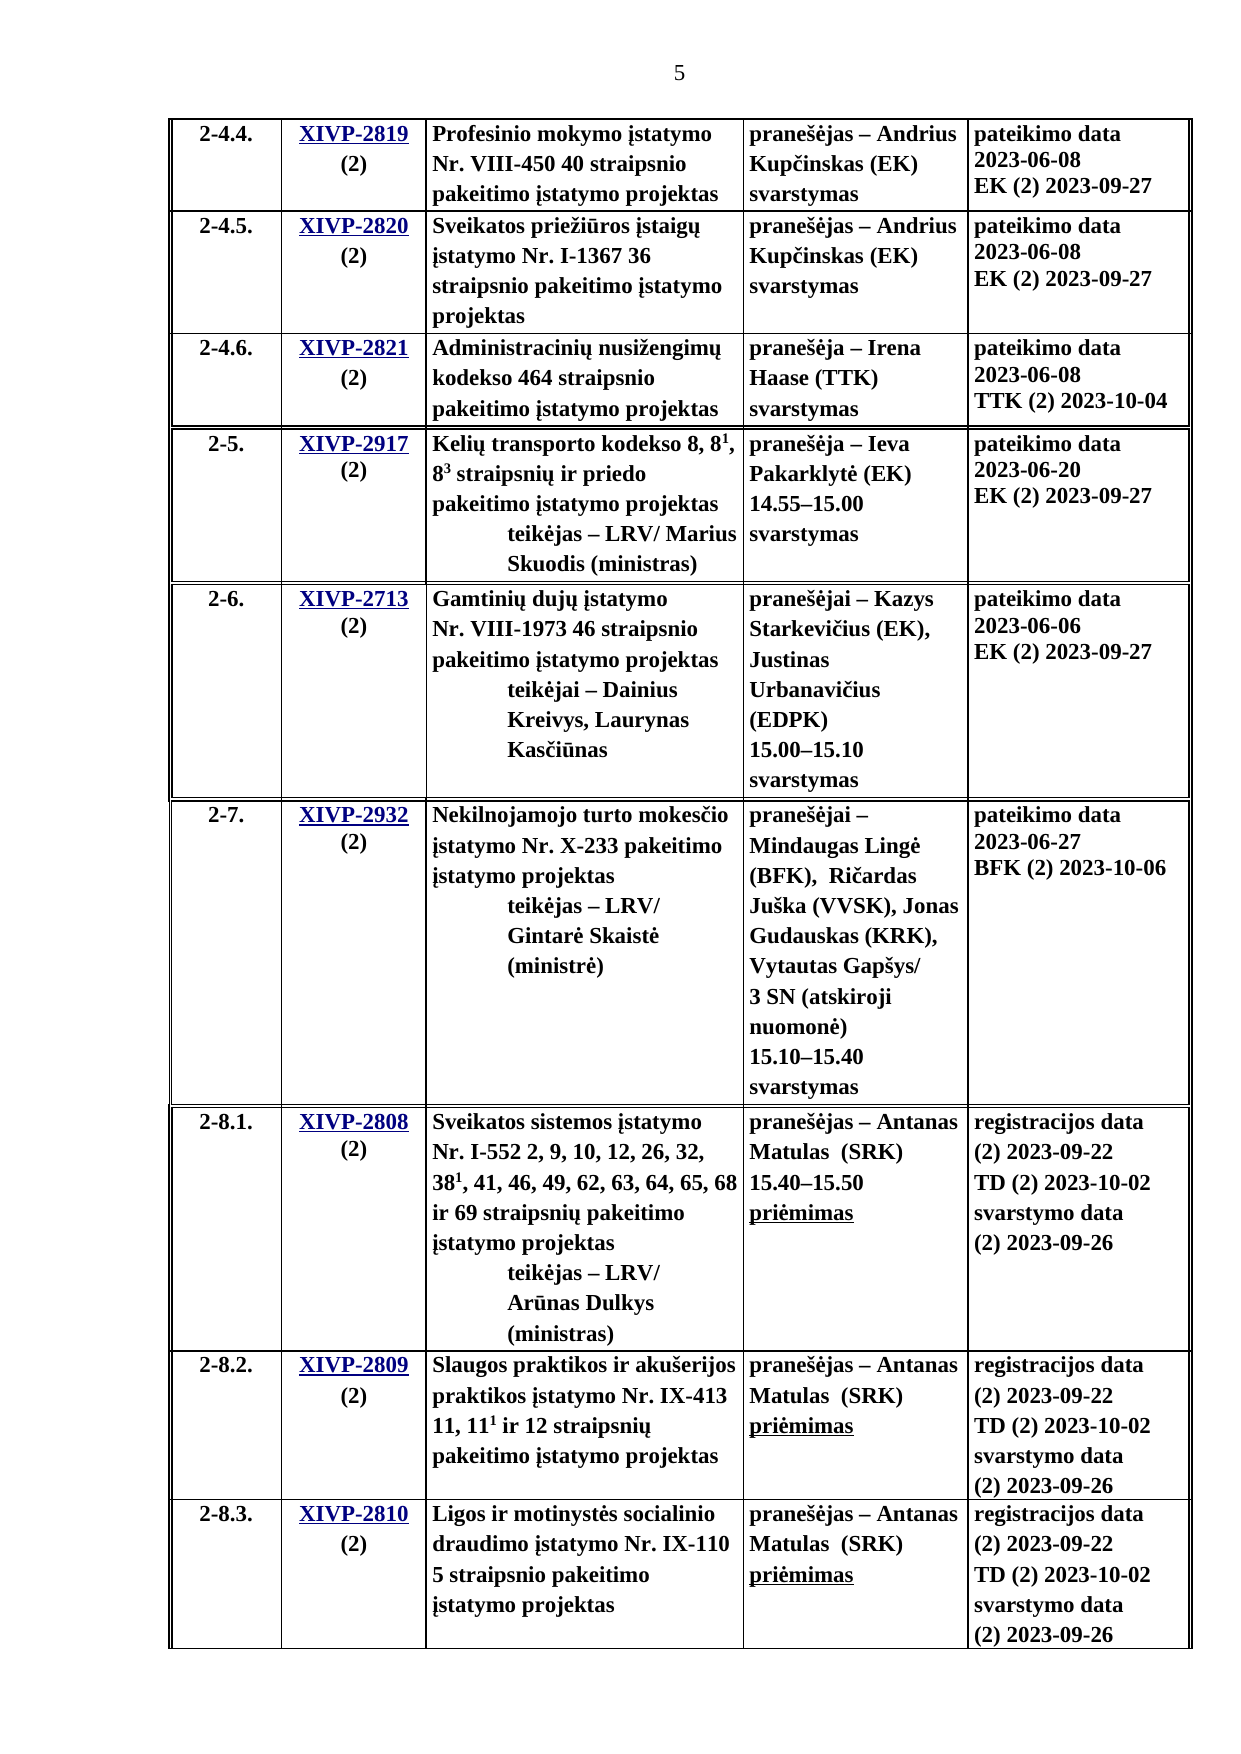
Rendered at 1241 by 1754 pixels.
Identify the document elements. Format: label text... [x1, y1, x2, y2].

table_cell XIVP-2810 (2) [282, 1500, 425, 1647]
table_cell Administracinių nusižengimų kodekso 464 straipsnio pakeitimo įstatymo projektas [427, 334, 743, 425]
table_cell [1193, 1104, 1240, 1350]
table_cell pateikimo data 2023-06-08 EK (2) 2023-09-27 [969, 212, 1188, 333]
table_cell pranešėjas – Antanas Matulas (SRK) 15.40–15.50 priėmimas [744, 1108, 967, 1350]
table_cell XIVP-2932 (2) [282, 802, 425, 1103]
table_cell 2-4.6. [173, 334, 281, 425]
table_cell Nekilnojamojo turto mokesčio įstatymo Nr. X-233 pakeitimo įstatymo projektas teikėjas – LRV/ Gintarė Skaistė (ministrė) [427, 802, 743, 1103]
table_cell XIVP-2808 (2) [282, 1108, 425, 1350]
table_cell Gamtinių dujų įstatymo Nr. VIII-1973 46 straipsnio pakeitimo įstatymo projektas teikėjai – Dainius Kreivys, Laurynas Kasčiūnas [427, 585, 743, 797]
table_cell 2-8.2. [173, 1352, 281, 1499]
table_cell pateikimo data 2023-06-20 EK (2) 2023-09-27 [969, 430, 1188, 581]
table_cell pranešėjas – Antanas Matulas (SRK) priėmimas [744, 1500, 967, 1647]
table_cell pateikimo data 2023-06-08 EK (2) 2023-09-27 [969, 120, 1188, 210]
table_cell [1193, 210, 1240, 333]
table_cell pateikimo data 2023-06-08 TTK (2) 2023-10-04 [969, 334, 1188, 425]
table_cell pranešėja – Ieva Pakarklytė (EK) 14.55–15.00 svarstymas [744, 430, 967, 581]
table_cell 2-6. [173, 585, 281, 797]
table_cell XIVP-2821 (2) [282, 334, 425, 425]
table_cell 2-4.5. [173, 212, 281, 333]
table_cell [1193, 1499, 1240, 1647]
table_cell XIVP-2819 (2) [282, 120, 425, 210]
table_cell 2-8.1. [173, 1108, 281, 1350]
table_cell Profesinio mokymo įstatymo Nr. VIII-450 40 straipsnio pakeitimo įstatymo projektas [427, 120, 743, 210]
table_cell 2-5. [173, 430, 281, 581]
table_cell registracijos data (2) 2023-09-22 TD (2) 2023-10-02 svarstymo data (2) 2023-09-26 [969, 1352, 1188, 1499]
table_cell Slaugos praktikos ir akušerijos praktikos įstatymo Nr. IX-413 11, 111 ir 12 straipsnių pakeitimo įstatymo projektas [427, 1352, 743, 1499]
table_cell pranešėjas – Antanas Matulas (SRK) priėmimas [744, 1352, 967, 1499]
table_cell Sveikatos sistemos įstatymo Nr. I-552 2, 9, 10, 12, 26, 32, 381, 41, 46, 49, 62, 63, 64, 65, 68 ir 69 straipsnių pakeitimo įstatymo projektas teikėjas – LRV/ Arūnas Dulkys (ministras) [427, 1108, 743, 1350]
table_cell [1193, 581, 1240, 797]
table_cell pranešėja – Irena Haase (TTK) svarstymas [744, 334, 967, 425]
table_cell [1193, 333, 1240, 425]
table_cell [1193, 797, 1240, 1103]
table_cell pranešėjai – Mindaugas Lingė (BFK), Ričardas Juška (VVSK), Jonas Gudauskas (KRK), Vytautas Gapšys/ 3 SN (atskiroji nuomonė) 15.10–15.40 svarstymas [744, 802, 967, 1103]
table_cell XIVP-2713 (2) [282, 585, 426, 797]
table_cell pranešėjas – Andrius Kupčinskas (EK) svarstymas [744, 120, 967, 210]
table_cell registracijos data (2) 2023-09-22 TD (2) 2023-10-02 svarstymo data (2) 2023-09-26 [969, 1500, 1188, 1647]
table_cell 2-4.4. [173, 120, 281, 210]
table_cell XIVP-2917 (2) [282, 430, 425, 581]
table_cell pateikimo data 2023-06-06 EK (2) 2023-09-27 [969, 585, 1188, 797]
table_cell XIVP-2809 (2) [282, 1352, 425, 1499]
table_cell pranešėjai – Kazys Starkevičius (EK), Justinas Urbanavičius (EDPK) 15.00–15.10 svarstymas [744, 585, 967, 797]
table_cell registracijos data (2) 2023-09-22 TD (2) 2023-10-02 svarstymo data (2) 2023-09-26 [969, 1108, 1188, 1350]
table_cell 2-7. [172, 802, 281, 1103]
table_cell Kelių transporto kodekso 8, 81, 83 straipsnių ir priedo pakeitimo įstatymo projektas teikėjas – LRV/ Marius Skuodis (ministras) [427, 430, 743, 581]
table_cell [1193, 118, 1240, 210]
table_cell [1193, 425, 1240, 581]
table_cell pranešėjas – Andrius Kupčinskas (EK) svarstymas [744, 212, 967, 333]
table_cell pateikimo data 2023-06-27 BFK (2) 2023-10-06 [969, 802, 1188, 1103]
table_cell XIVP-2820 (2) [282, 212, 425, 333]
table_cell Sveikatos priežiūros įstaigų įstatymo Nr. I-1367 36 straipsnio pakeitimo įstatymo projektas [427, 212, 743, 333]
table_cell 2-8.3. [173, 1500, 281, 1647]
table_cell Ligos ir motinystės socialinio draudimo įstatymo Nr. IX-110 5 straipsnio pakeitimo įstatymo projektas [427, 1500, 743, 1647]
table_cell [1193, 1350, 1240, 1499]
